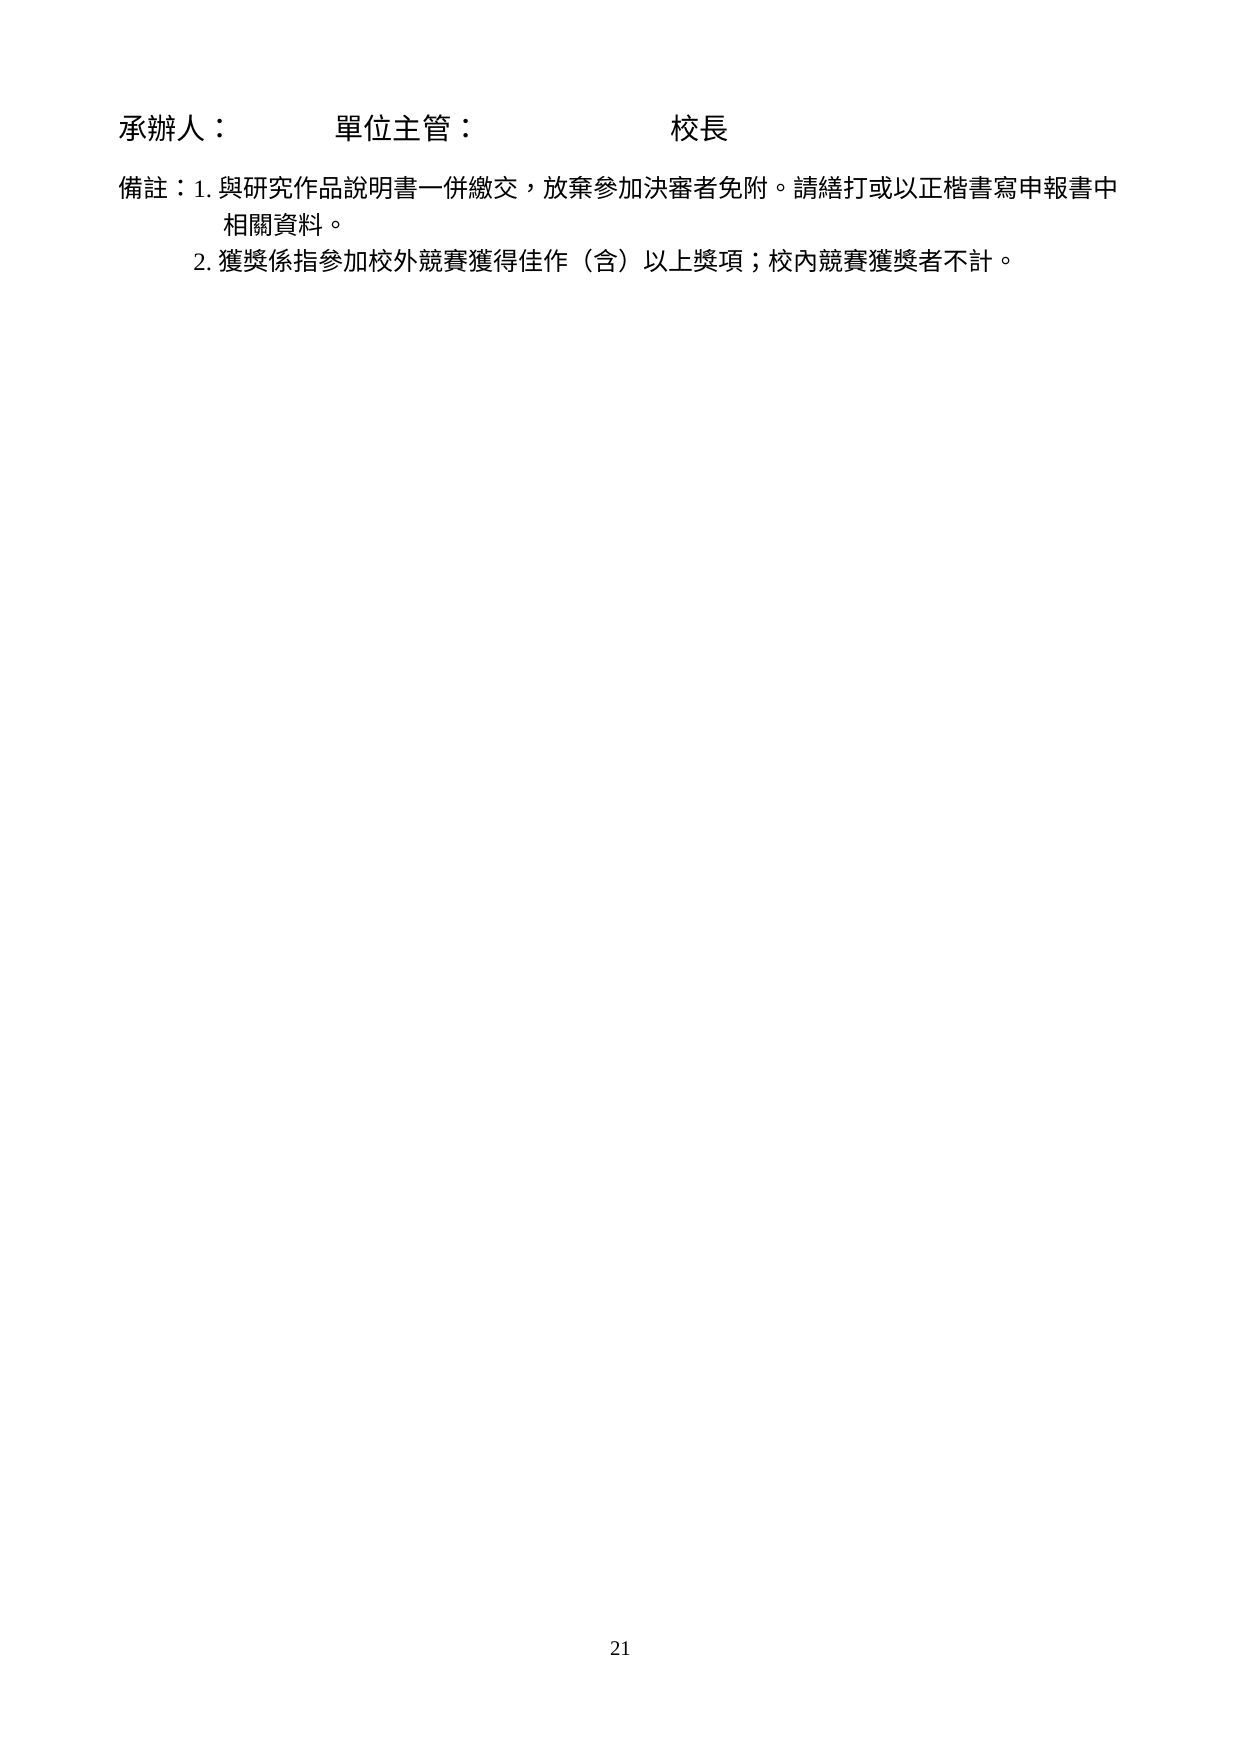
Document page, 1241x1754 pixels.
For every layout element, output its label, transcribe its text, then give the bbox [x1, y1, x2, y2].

text 承辦人： 單位主管： 校長 [118, 105, 1122, 148]
text 2. 獲獎係指參加校外競賽獲得佳作（含）以上獎項；校內競賽獲獎者不計。 [193, 241, 1122, 278]
text 備註：1. 與研究作品說明書一併繳交，放棄參加決審者免附。請繕打或以正楷書寫申報書中相關資料。 [118, 169, 1122, 241]
